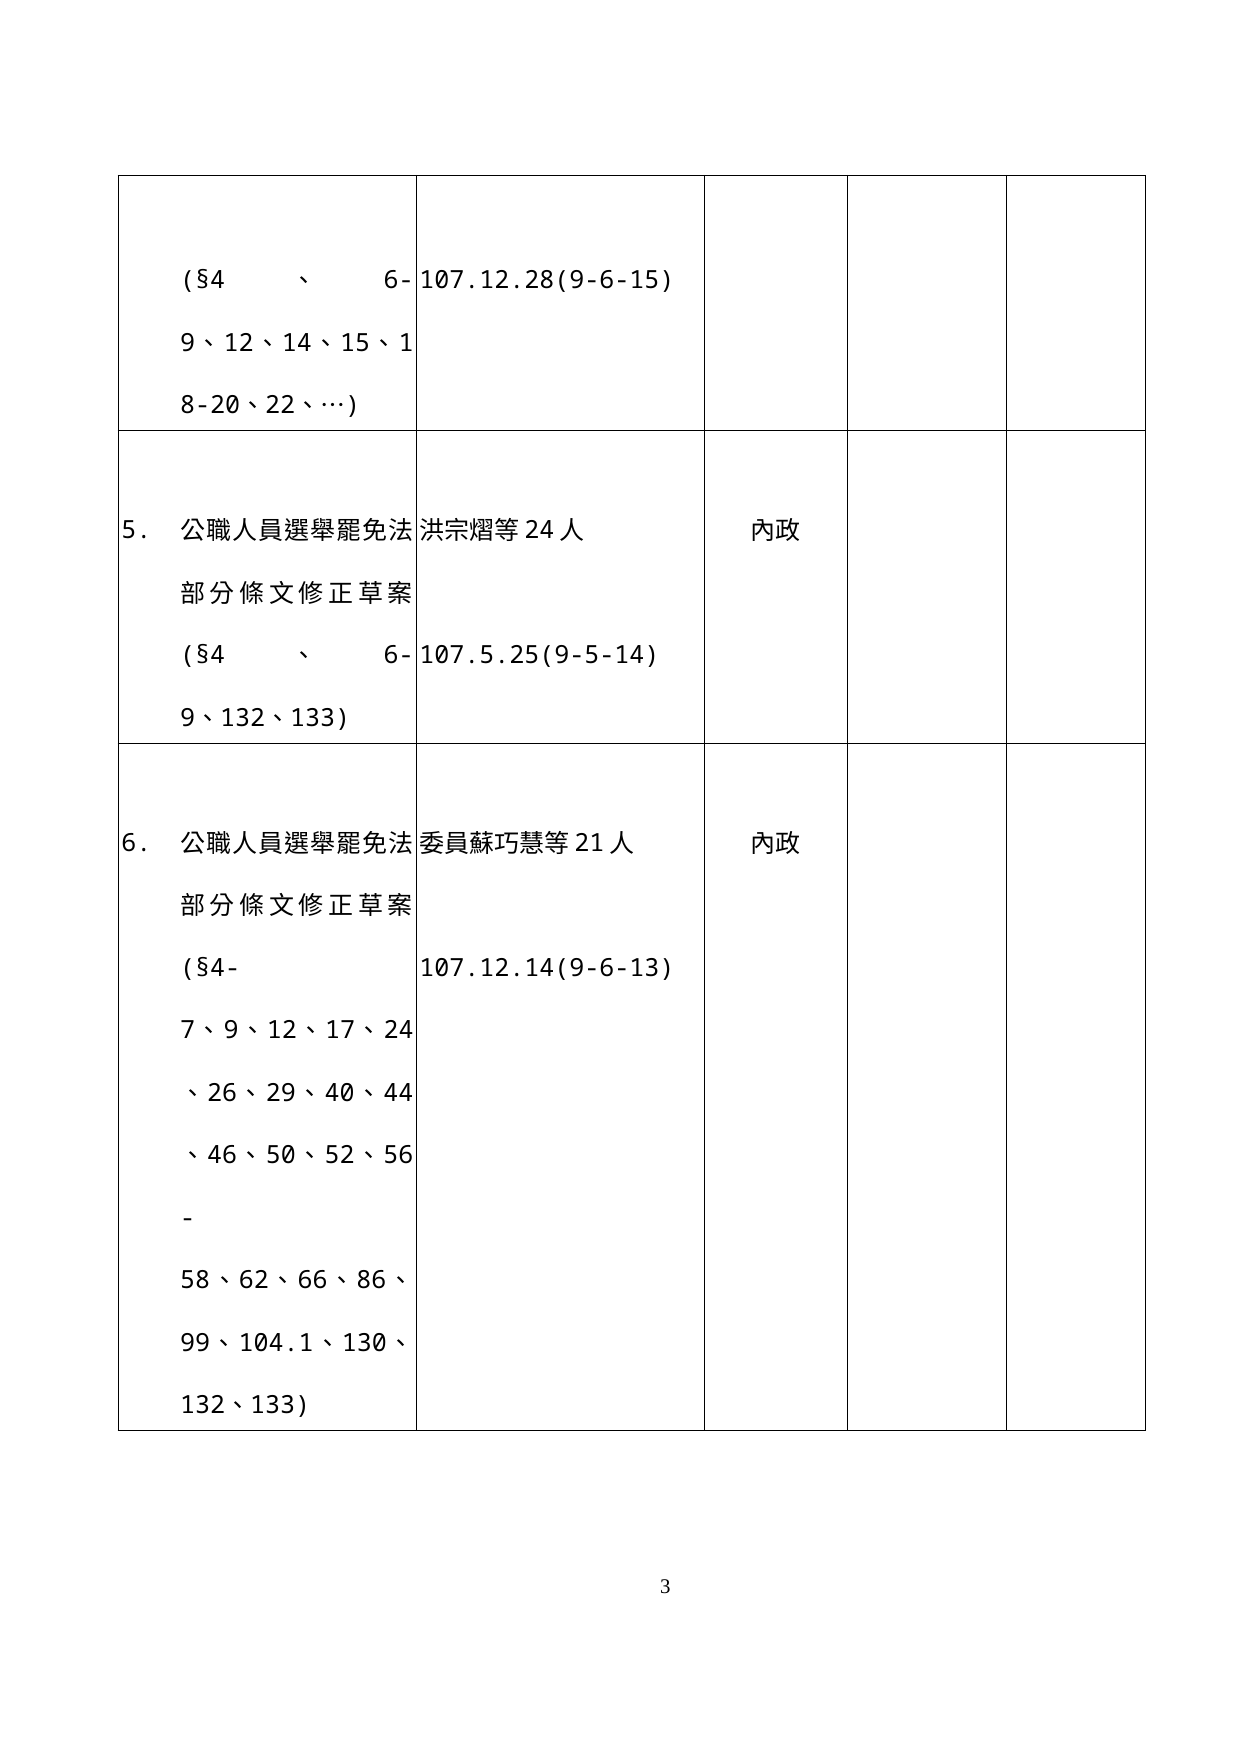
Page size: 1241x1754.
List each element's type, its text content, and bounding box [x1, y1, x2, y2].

table_cell 內政 [705, 744, 847, 1430]
table_cell 洪宗熠等24人 107.5.25(9-5-14) [417, 431, 704, 742]
table_cell [119, 431, 177, 742]
table_cell 內政 [705, 431, 847, 742]
table_cell 公職人員選舉罷免法部分條文修正草案(§4-7、9、12、17、24、26、29、40、44、46、50、52、56 -58、62、66、86、99、104.1、130、132、133) [177, 744, 416, 1430]
table_cell 公職人員選舉罷免法部分條文修正草案(§4、6-9、132、133) [177, 431, 416, 742]
table_cell [1007, 744, 1145, 1430]
table_cell 委員蘇巧慧等21人 107.12.14(9-6-13) [417, 744, 704, 1430]
table_cell (§4、6-9、12、14、15、18-20、22、…) [177, 176, 416, 430]
table_cell 107.12.28(9-6-15) [417, 176, 704, 430]
table_cell [705, 176, 847, 430]
table_cell [848, 176, 1006, 430]
table_cell [119, 744, 177, 1430]
table_cell [1007, 431, 1145, 742]
table_cell [1007, 176, 1145, 430]
table_cell [848, 744, 1006, 1430]
table_cell [119, 176, 177, 430]
table_cell [848, 431, 1006, 742]
